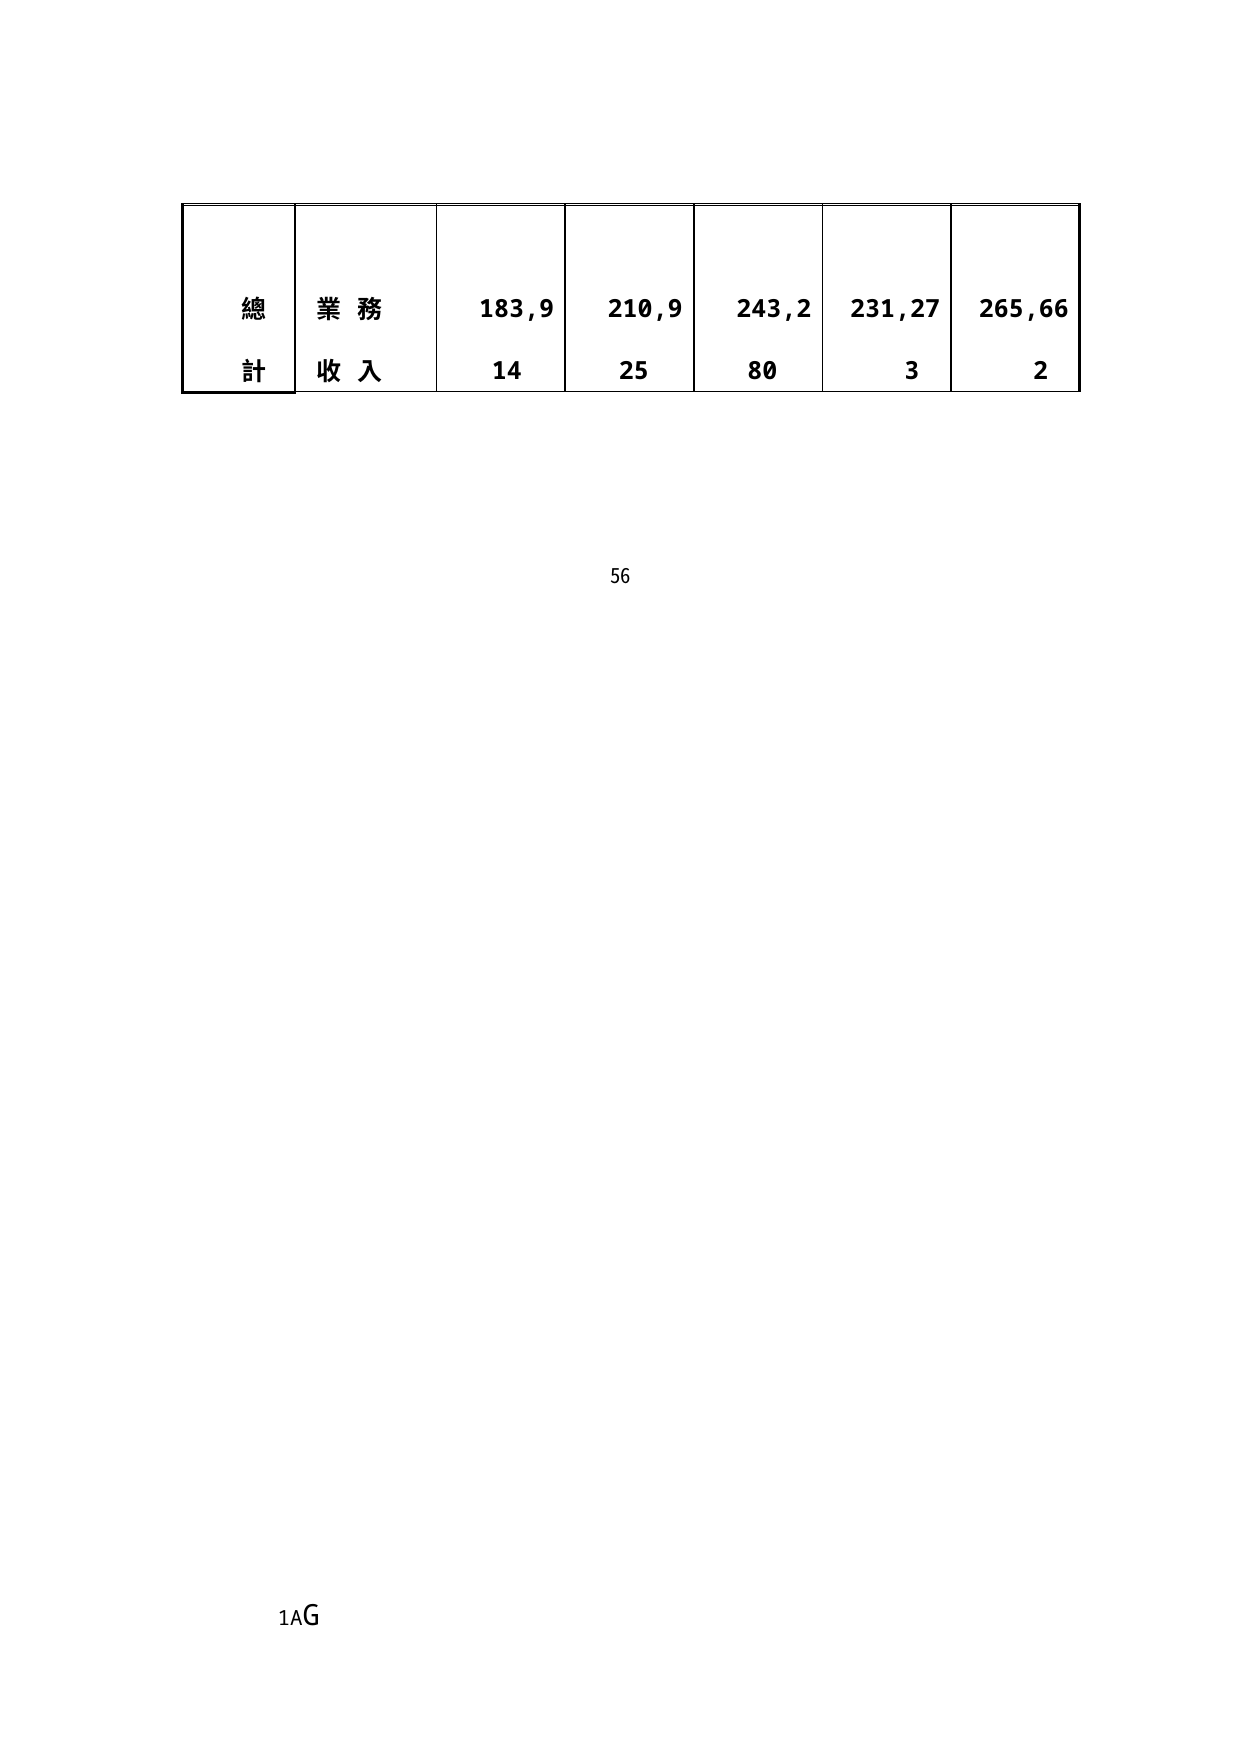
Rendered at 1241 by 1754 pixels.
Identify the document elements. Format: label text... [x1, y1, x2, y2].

table_cell 210,925 [566, 206, 693, 391]
table_cell 265,662 [952, 206, 1078, 391]
table_cell 243,280 [695, 206, 822, 391]
table_cell 業務收入 [296, 206, 436, 391]
table_cell 183,914 [437, 206, 564, 391]
table_cell 總計 [184, 206, 294, 391]
table_cell 231,273 [823, 206, 950, 391]
